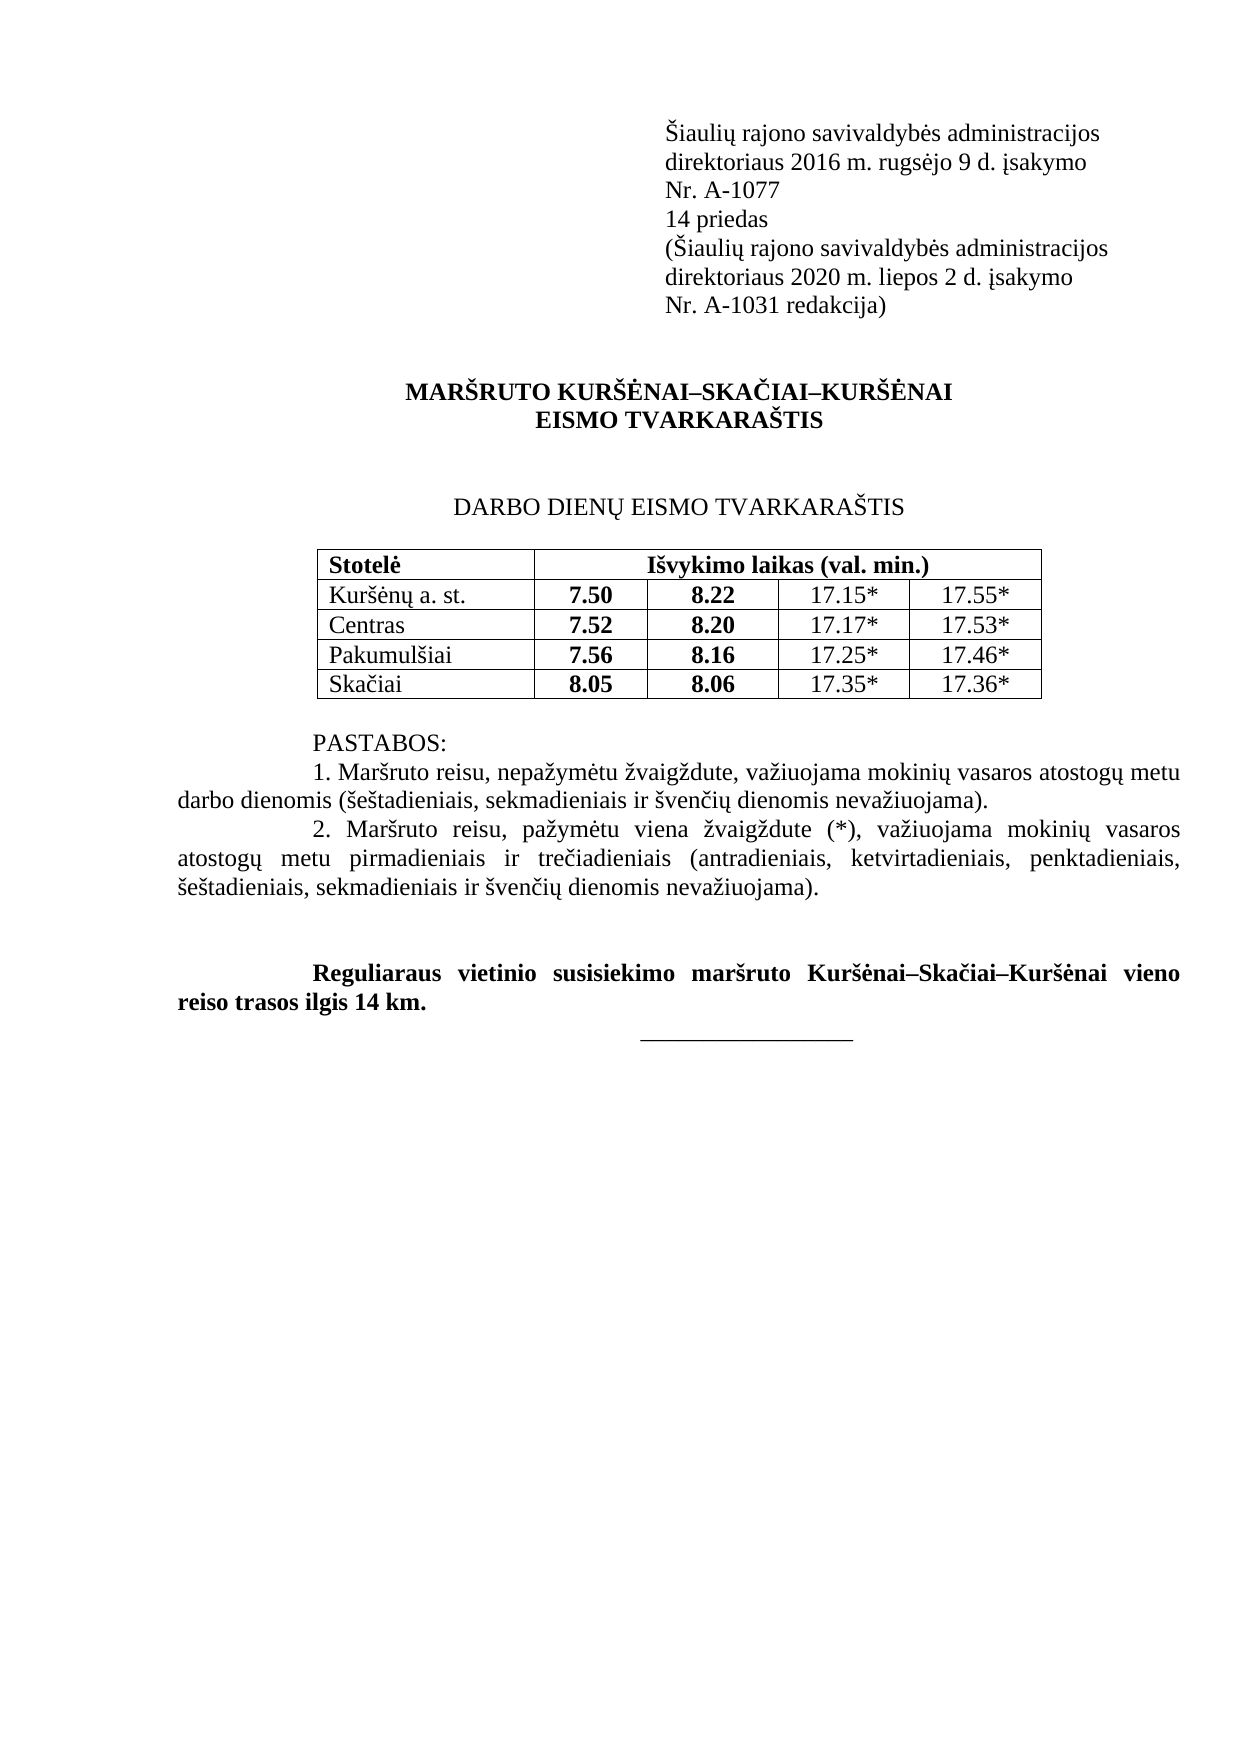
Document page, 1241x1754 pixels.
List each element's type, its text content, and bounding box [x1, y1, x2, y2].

table_cell 8.16 [648, 640, 778, 668]
table_cell 17.17* [779, 610, 909, 639]
table_cell 17.15* [779, 580, 909, 609]
table_cell 17.35* [779, 670, 909, 698]
table_cell 17.55* [910, 580, 1041, 609]
table_cell 8.22 [648, 580, 778, 609]
table_cell 17.46* [910, 640, 1041, 668]
text 1. Maršruto reisu, nepažymėtu žvaigždute, važiuojama mokinių vasaros atostogų metu darbo dienomis (šeštadieniais, sekmadieniais ir švenčių dienomis nevažiuojama). [177, 757, 1181, 814]
table_cell 17.25* [779, 640, 909, 668]
text EISMO TVARKARAŠTIS [177, 406, 1181, 434]
table_cell 8.06 [648, 670, 778, 698]
table_cell Centras [318, 610, 534, 639]
text 14 priedas [665, 204, 1181, 233]
table_cell 7.50 [535, 580, 647, 609]
table_cell 17.36* [910, 670, 1041, 698]
text direktoriaus 2016 m. rugsėjo 9 d. įsakymo [665, 147, 1181, 176]
text DARBO DIENŲ EISMO TVARKARAŠTIS [177, 492, 1181, 521]
text Nr. A-1031 redakcija) [665, 291, 1181, 319]
text PASTABOS: [177, 728, 1181, 757]
text _________________ [177, 1016, 1181, 1044]
table_cell 7.52 [535, 610, 647, 639]
table_cell 8.20 [648, 610, 778, 639]
text Šiaulių rajono savivaldybės administracijos [665, 118, 1181, 147]
table_cell Skačiai [318, 670, 534, 698]
text (Šiaulių rajono savivaldybės administracijos [665, 233, 1181, 262]
table_header Stotelė [318, 550, 534, 579]
text 2. Maršruto reisu, pažymėtu viena žvaigždute (*), važiuojama mokinių vasaros atostogų metu pirmadieniais ir trečiadieniais (antradieniais, ketvirtadieniais, penktadieniais, šeštadieniais, sekmadieniais ir švenčių dienomis nevažiuojama). [177, 814, 1181, 901]
text MARŠRUTO KURŠĖNAI–SKAČIAI–KURŠĖNAI [177, 377, 1181, 406]
table_header Išvykimo laikas (val. min.) [535, 550, 1041, 579]
table_cell 17.53* [910, 610, 1041, 639]
table_cell 7.56 [535, 640, 647, 668]
table_cell 8.05 [535, 670, 647, 698]
text Nr. A-1077 [665, 176, 1181, 204]
text direktoriaus 2020 m. liepos 2 d. įsakymo [665, 262, 1181, 291]
table_cell Pakumulšiai [318, 640, 534, 668]
text Reguliaraus vietinio susisiekimo maršruto Kuršėnai–Skačiai–Kuršėnai vieno reiso trasos ilgis 14 km. [177, 958, 1181, 1016]
table_cell Kuršėnų a. st. [318, 580, 534, 609]
